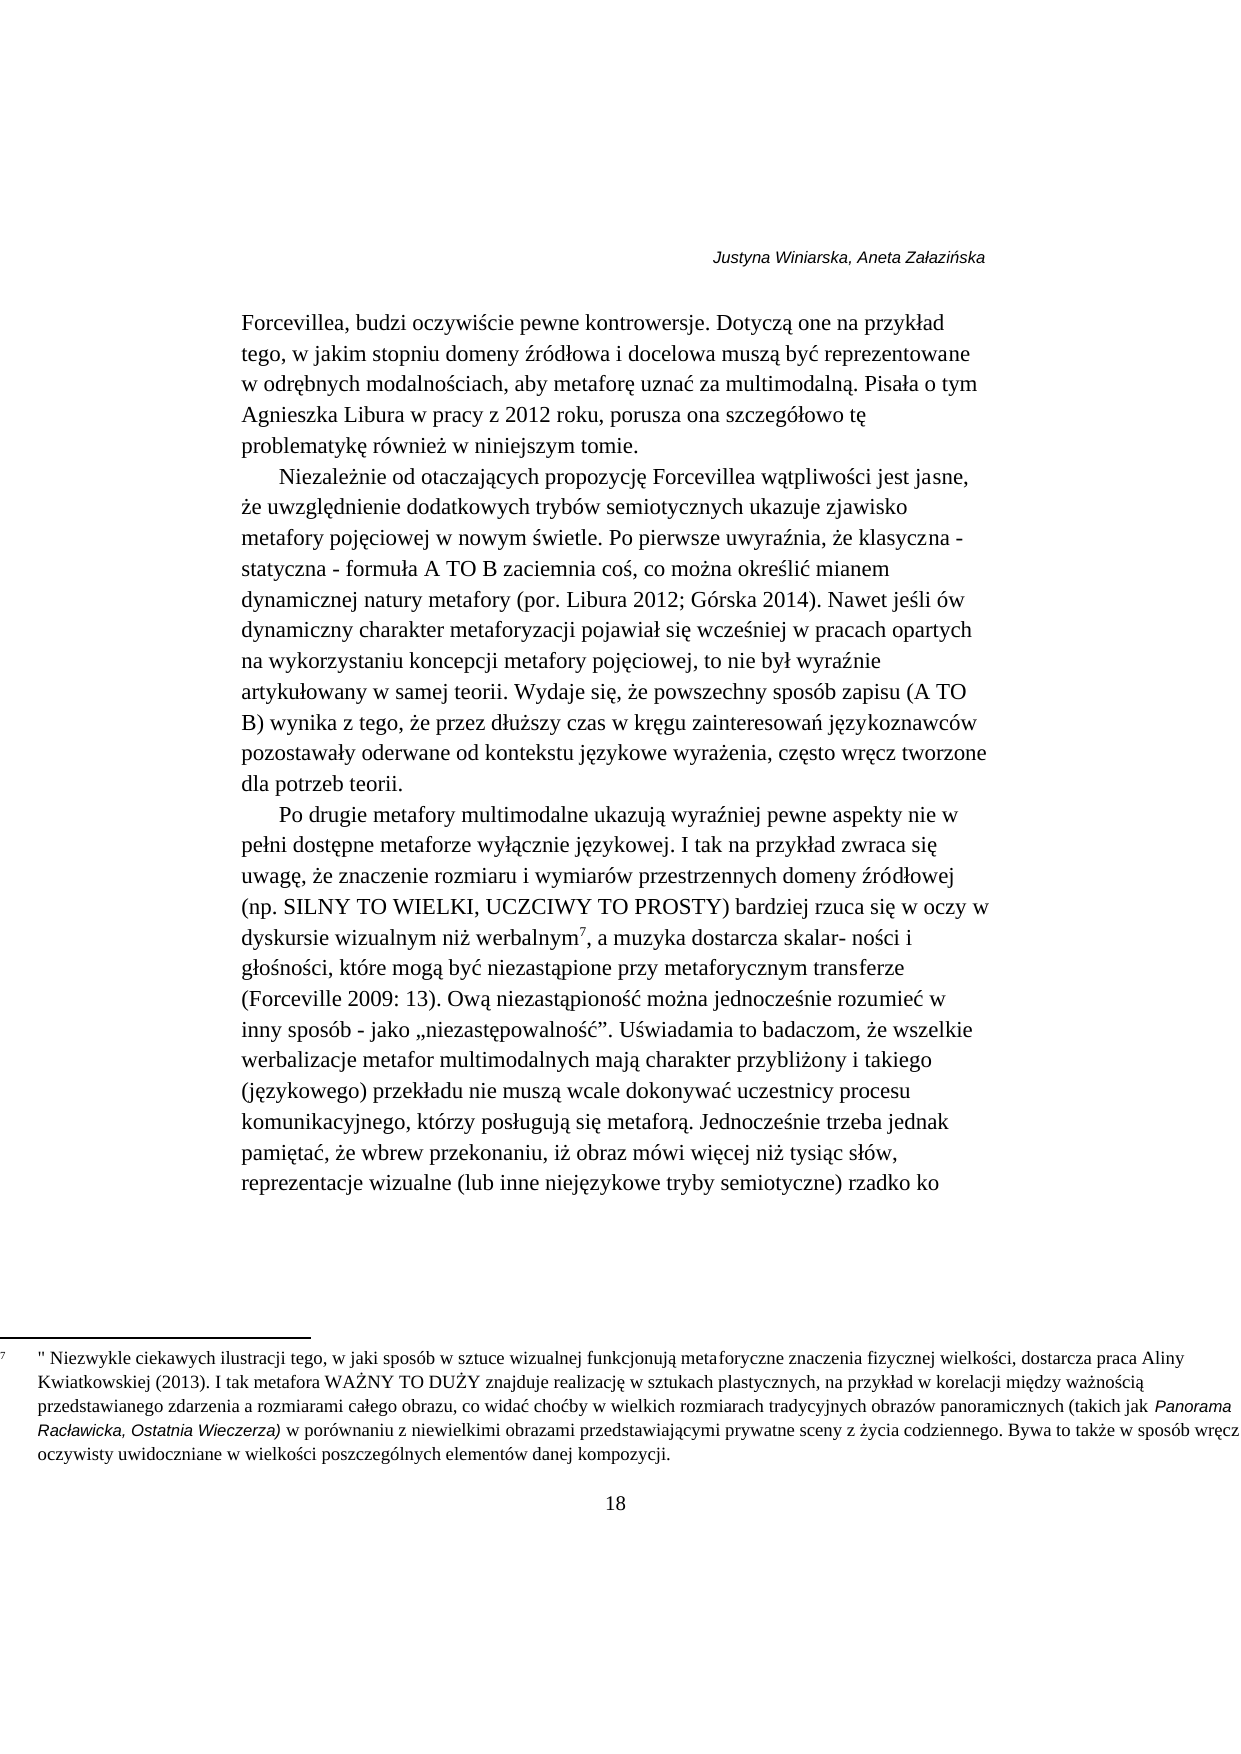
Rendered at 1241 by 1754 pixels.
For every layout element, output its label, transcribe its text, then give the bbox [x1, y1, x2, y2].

text " Niezwykle ciekawych ilustracji tego, w jaki sposób w sztuce wizualnej funkcjonują meta­foryczne znaczenia fizycznej wielkości, dostarcza praca Aliny Kwiatkowskiej (2013). I tak metafora WAŻNY TO DUŻY znajduje realizację w sztukach plastycznych, na przykład w korelacji między ważnością przedstawianego zdarzenia a rozmiarami całego obrazu, co widać choćby w wielkich rozmiarach tradycyjnych obrazów panoramicznych (takich jak Panorama Racławicka, Ostatnia Wieczerza) w porównaniu z niewielkimi obrazami przed­stawiającymi prywatne sceny z życia codziennego. Bywa to także w sposób wręcz oczywisty uwidoczniane w wielkości poszczególnych elementów danej kompozycji. [0, 1344, 1241, 1465]
text Niezależnie od otaczających propozycję Forcevillea wątpliwości jest ja­sne, że uwzględnienie dodatkowych trybów semiotycznych ukazuje zjawisko metafory pojęciowej w nowym świetle. Po pierwsze uwyraźnia, że klasycz­na - statyczna - formuła A TO B zaciemnia coś, co można określić mianem dynamicznej natury metafory (por. Libura 2012; Górska 2014). Nawet jeśli ów dynamiczny charakter metaforyzacji pojawiał się wcześniej w pracach opartych na wykorzystaniu koncepcji metafory pojęciowej, to nie był wyraź­nie artykułowany w samej teorii. Wydaje się, że powszechny sposób zapisu (A TO B) wynika z tego, że przez dłuższy czas w kręgu zainteresowań języ­koznawców pozostawały oderwane od kontekstu językowe wyrażenia, często wręcz tworzone dla potrzeb teorii. [241, 458, 992, 796]
text Po drugie metafory multimodalne ukazują wyraźniej pewne aspekty nie w pełni dostępne metaforze wyłącznie językowej. I tak na przykład zwraca się uwagę, że znaczenie rozmiaru i wymiarów przestrzennych domeny źró­dłowej (np. SILNY TO WIELKI, UCZCIWY TO PROSTY) bardziej rzuca się w oczy w dyskursie wizualnym niż werbalnym, a muzyka dostarcza skalar- ności i głośności, które mogą być niezastąpione przy metaforycznym trans­ferze (Forceville 2009: 13). Ową niezastąpioność można jednocześnie rozu­mieć w inny sposób - jako „niezastępowalność”. Uświadamia to badaczom, że wszelkie werbalizacje metafor multimodalnych mają charakter przybliżo­ny i takiego (językowego) przekładu nie muszą wcale dokonywać uczestnicy procesu komunikacyjnego, którzy posługują się metaforą. Jednocześnie trzeba jednak pamiętać, że wbrew przekonaniu, iż obraz mówi więcej niż tysiąc słów, reprezentacje wizualne (lub inne niejęzykowe tryby semiotyczne) rzadko ko­ [241, 796, 992, 1196]
text Forcevillea, budzi oczywiście pewne kontrowersje. Dotyczą one na przykład tego, w jakim stopniu domeny źródłowa i docelowa muszą być reprezentowa­ne w odrębnych modalnościach, aby metaforę uznać za multimodalną. Pisała o tym Agnieszka Libura w pracy z 2012 roku, porusza ona szczegółowo tę problematykę również w niniejszym tomie. [241, 305, 992, 458]
